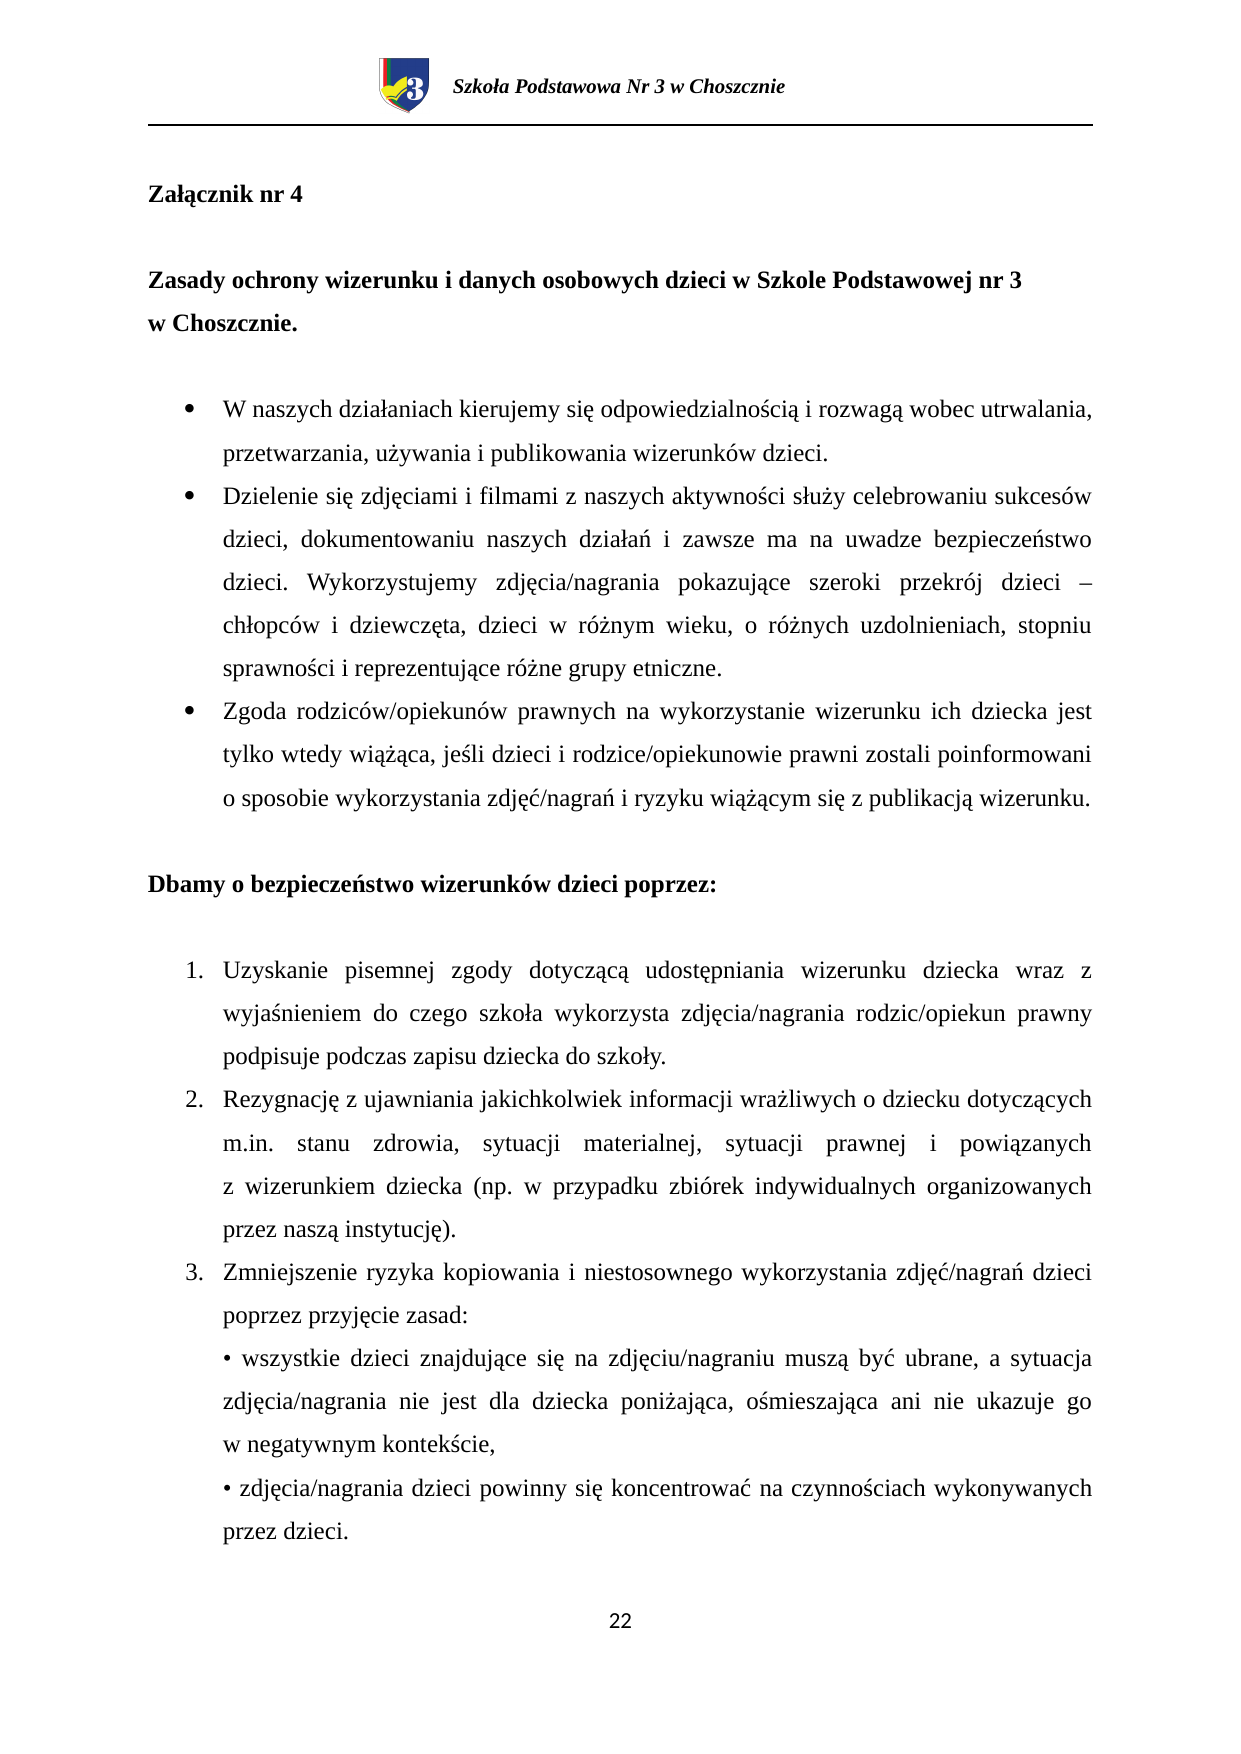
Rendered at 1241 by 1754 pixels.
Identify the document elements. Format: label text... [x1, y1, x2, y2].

list • zdjęcia/nagrania dzieci powinny się koncentrować na czynnościach wykonywanych przez dzieci. [223, 1473, 1093, 1544]
list • wszystkie dzieci znajdujące się na zdjęciu/nagraniu muszą być ubrane, a sytuacja zdjęcia/nagrania nie jest dla dziecka poniżająca, ośmieszająca ani nie ukazuje go w negatywnym kontekście, [223, 1343, 1093, 1458]
list W naszych działaniach kierujemy się odpowiedzialnością i rozwagą wobec utrwalania, przetwarzania, używania i publikowania wizerunków dzieci. [185, 394, 1093, 466]
list Rezygnację z ujawniania jakichkolwiek informacji wrażliwych o dziecku dotyczących m.in. stanu zdrowia, sytuacji materialnej, sytuacji prawnej i powiązanych z wizerunkiem dziecka (np. w przypadku zbiórek indywidualnych organizowanych przez naszą instytucję). [185, 1084, 1093, 1243]
text Dbamy o bezpieczeństwo wizerunków dzieci poprzez: [148, 869, 1093, 898]
list Zgoda rodziców/opiekunów prawnych na wykorzystanie wizerunku ich dziecka jest tylko wtedy wiążąca, jeśli dzieci i rodzice/opiekunowie prawni zostali poinformowani o sposobie wykorzystania zdjęć/nagrań i ryzyku wiążącym się z publikacją wizerunku. [185, 696, 1093, 811]
text Zasady ochrony wizerunku i danych osobowych dzieci w Szkole Podstawowej nr 3 [148, 265, 1093, 294]
text Załącznik nr 4 [148, 179, 1093, 208]
list Dzielenie się zdjęciami i filmami z naszych aktywności służy celebrowaniu sukcesów dzieci, dokumentowaniu naszych działań i zawsze ma na uwadze bezpieczeństwo dzieci. Wykorzystujemy zdjęcia/nagrania pokazujące szeroki przekrój dzieci – chłopców i dziewczęta, dzieci w różnym wieku, o różnych uzdolnieniach, stopniu sprawności i reprezentujące różne grupy etniczne. [185, 481, 1093, 682]
list Uzyskanie pisemnej zgody dotyczącą udostępniania wizerunku dziecka wraz z wyjaśnieniem do czego szkoła wykorzysta zdjęcia/nagrania rodzic/opiekun prawny podpisuje podczas zapisu dziecka do szkoły. [185, 955, 1093, 1070]
list Zmniejszenie ryzyka kopiowania i niestosownego wykorzystania zdjęć/nagrań dzieci poprzez przyjęcie zasad: [185, 1257, 1093, 1329]
text w Choszcznie. [148, 308, 1093, 337]
